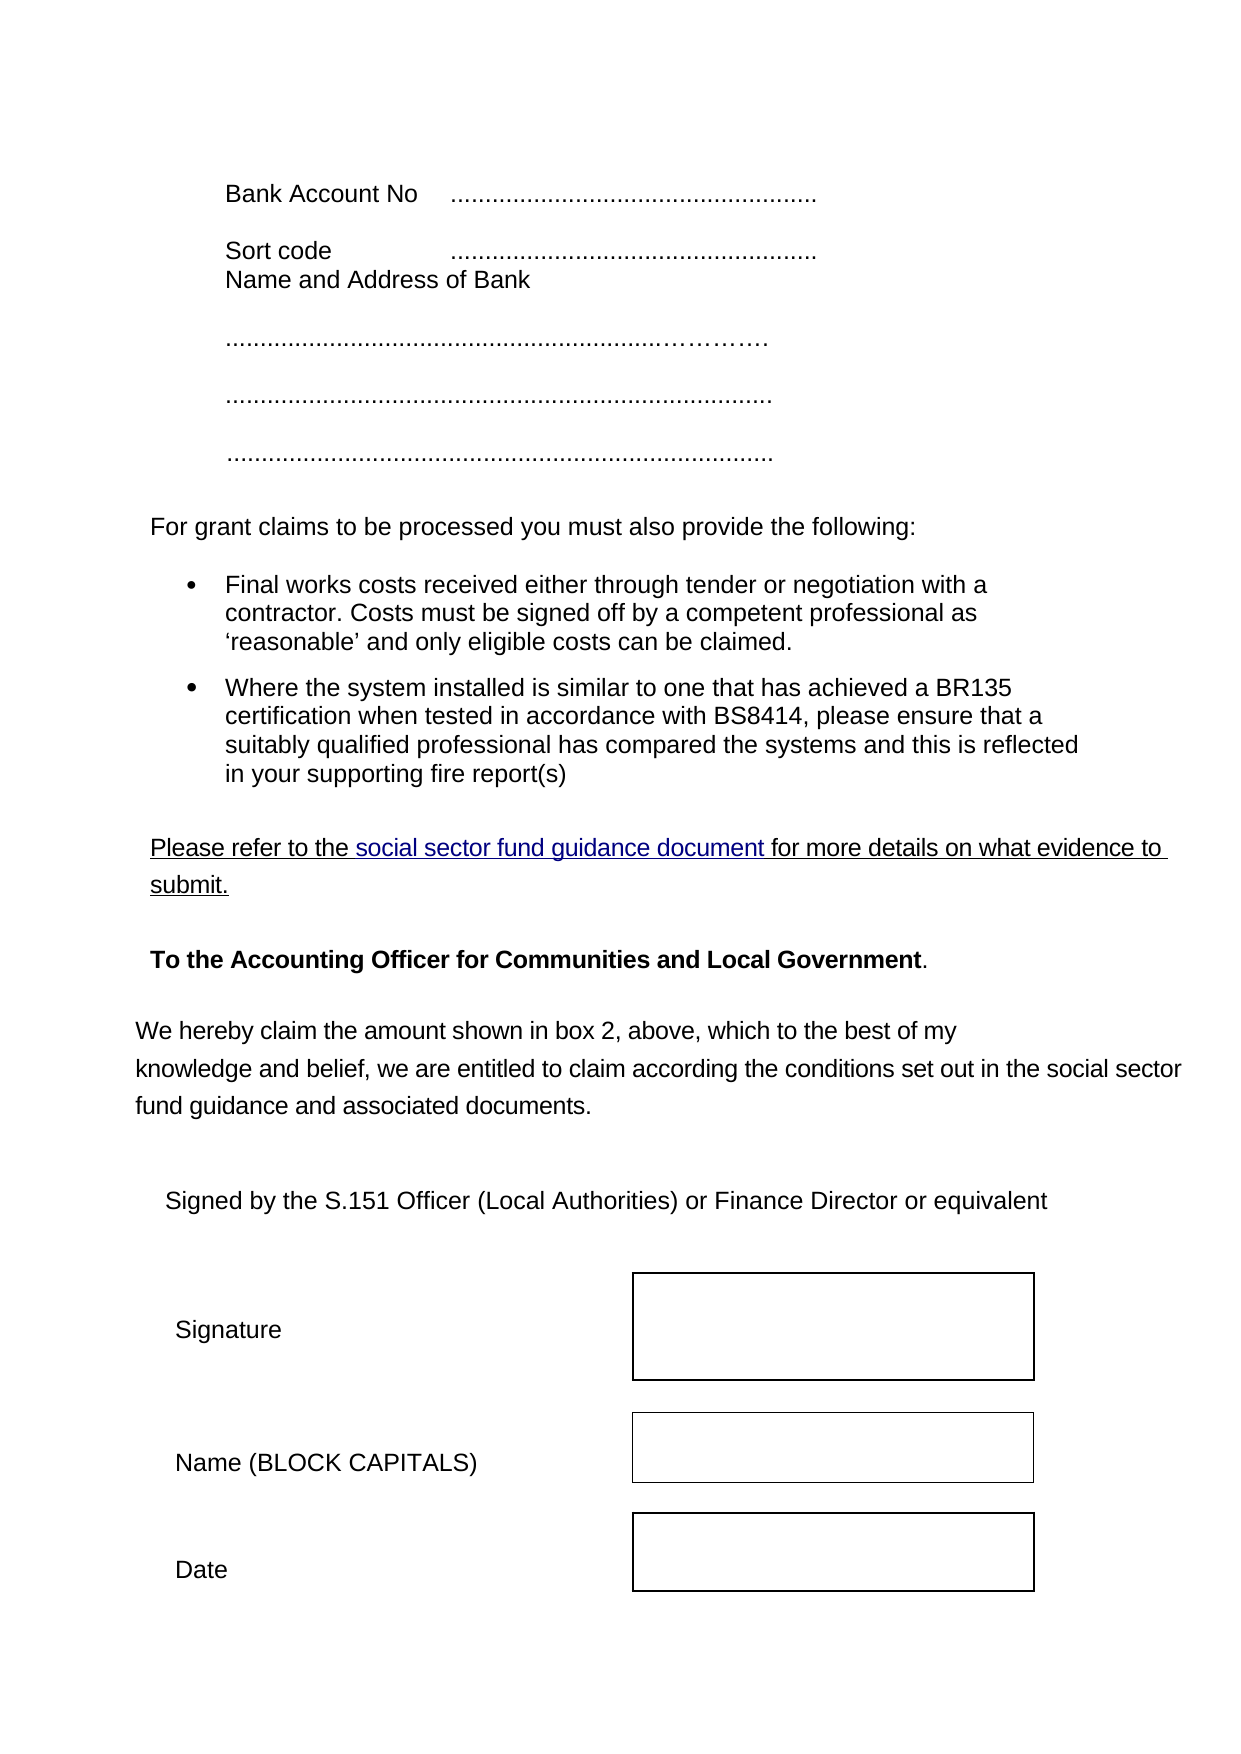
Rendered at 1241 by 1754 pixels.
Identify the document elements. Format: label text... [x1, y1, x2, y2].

table_header Signature [163, 1272, 632, 1379]
text Signed by the S.151 Officer (Local Authorities) or Finance Director or equivalent [165, 1186, 1090, 1214]
list Final works costs received either through tender or negotiation with a contractor. Costs must be signed off by a competent professional as ‘reasonable’ and only eligible costs can be claimed. [187, 569, 1090, 656]
text ............................................................................... [150, 437, 1203, 466]
text We hereby claim the amount shown in box 2, above, which to the best of my [135, 1016, 1203, 1045]
text ............................................................................... [150, 380, 1090, 409]
text Bank Account No ..................................................... [150, 179, 1090, 207]
table_header [633, 1413, 1033, 1482]
text Name and Address of Bank [150, 265, 1090, 294]
text ...............................................................…………. [150, 322, 1090, 351]
text knowledge and belief, we are entitled to claim according the conditions set out in the social sector fund guidance and associated documents. [135, 1054, 1203, 1120]
table_header [634, 1274, 1033, 1379]
text Sort code ..................................................... [150, 236, 1090, 265]
table_header Name (BLOCK CAPITALS) [163, 1412, 632, 1482]
text For grant claims to be processed you must also provide the following: [150, 512, 1090, 541]
text To the Accounting Officer for Communities and Local Government. [150, 945, 1203, 974]
list Where the system installed is similar to one that has achieved a BR135 certification when tested in accordance with BS8414, please ensure that a suitably qualified professional has compared the systems and this is reflected in your supporting fire report(s) [187, 672, 1090, 788]
table_header [634, 1514, 1033, 1590]
table_header Date [163, 1512, 632, 1590]
text Please refer to the social sector fund guidance document for more details on what evidence to submit. [150, 833, 1203, 899]
